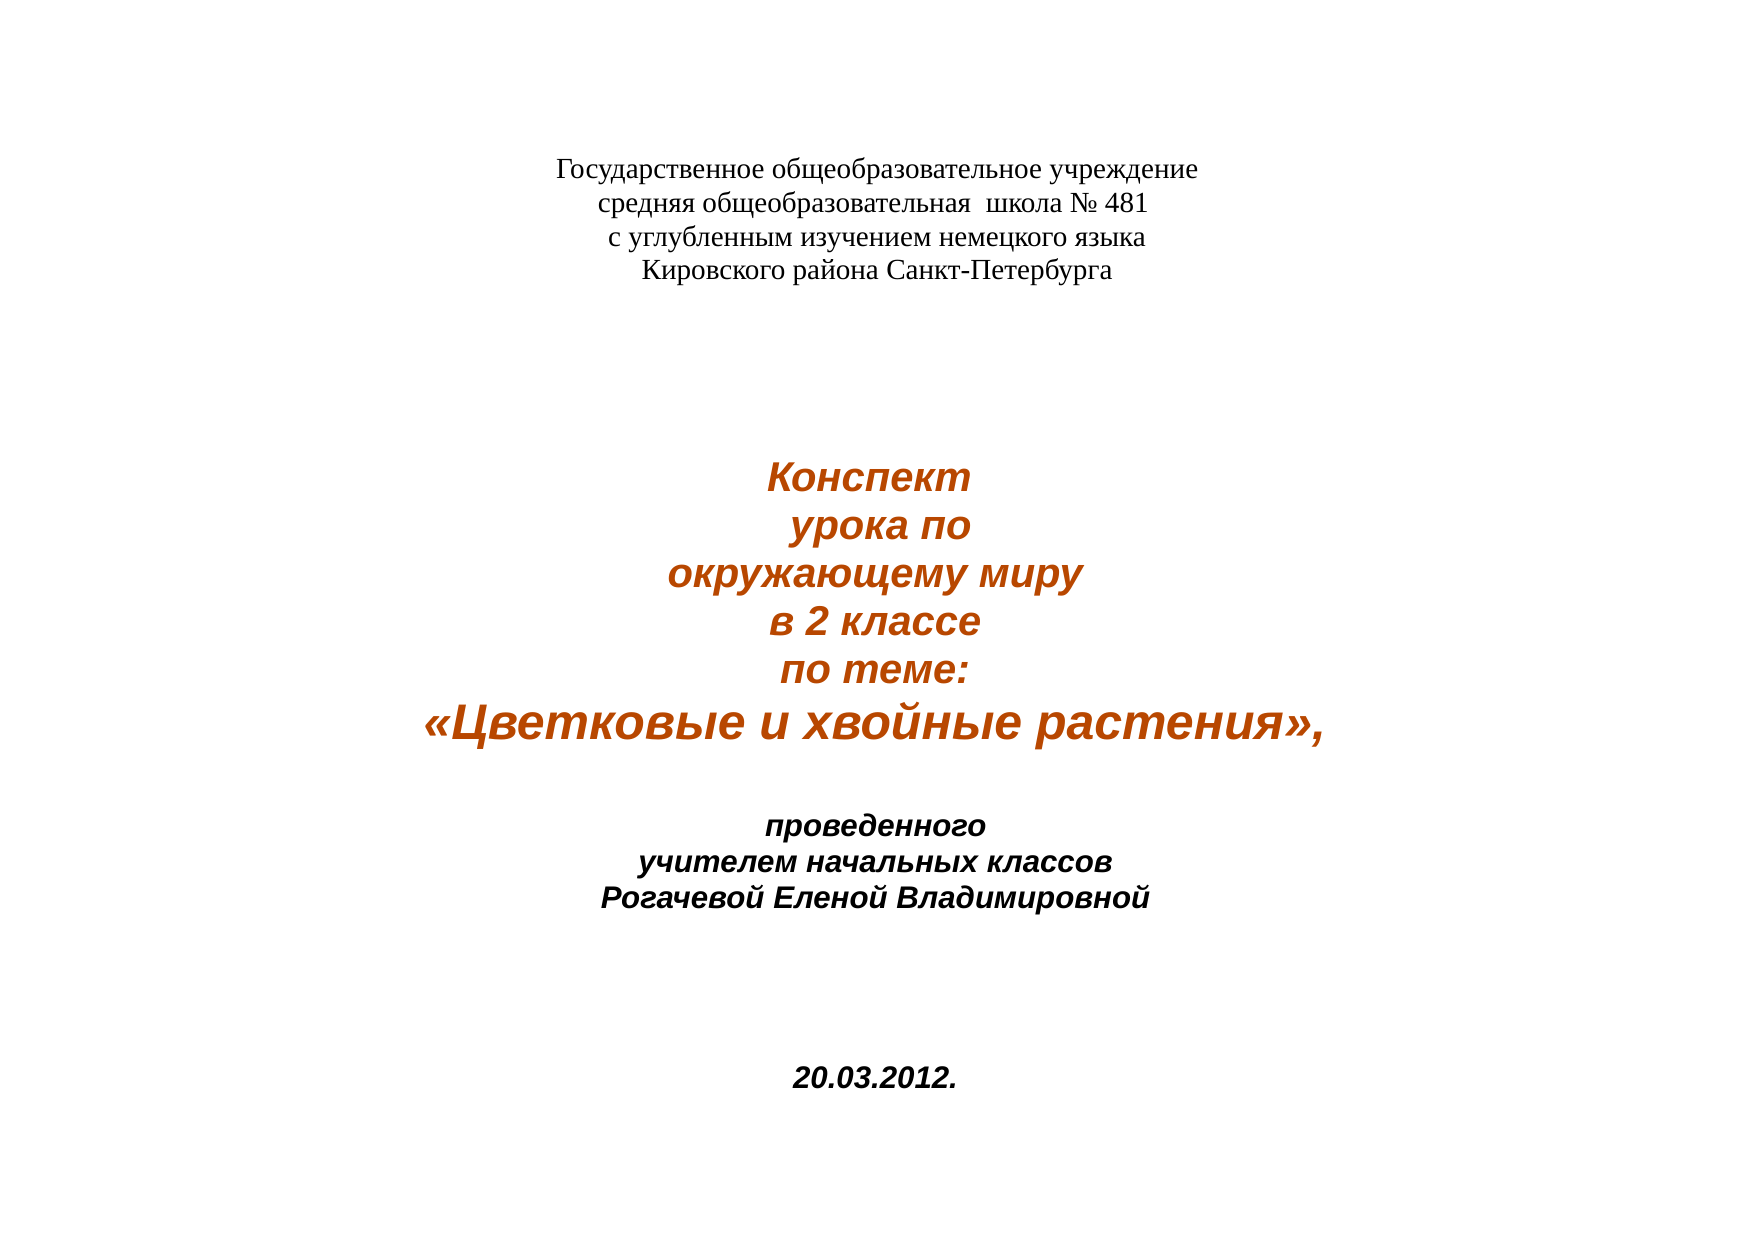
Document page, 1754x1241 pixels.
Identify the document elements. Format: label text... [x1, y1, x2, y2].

text окружающему миру [118, 549, 1636, 597]
text средняя общеобразовательная школа № 481 [118, 185, 1636, 219]
text Кировского района Санкт-Петербурга [118, 252, 1636, 286]
text урока по [118, 501, 1636, 549]
text учителем начальных классов [118, 843, 1636, 879]
text 20.03.2012. [118, 1059, 1636, 1095]
text в 2 классе [118, 597, 1636, 644]
text по теме: [118, 644, 1636, 692]
text Рогачевой Еленой Владимировной [118, 879, 1636, 915]
text «Цветковые и хвойные растения», [118, 692, 1636, 750]
text проведенного [118, 807, 1636, 843]
text с углубленным изучением немецкого языка [118, 219, 1636, 252]
text Конспект [118, 453, 1636, 501]
text Государственное общеобразовательное учреждение [118, 152, 1636, 185]
